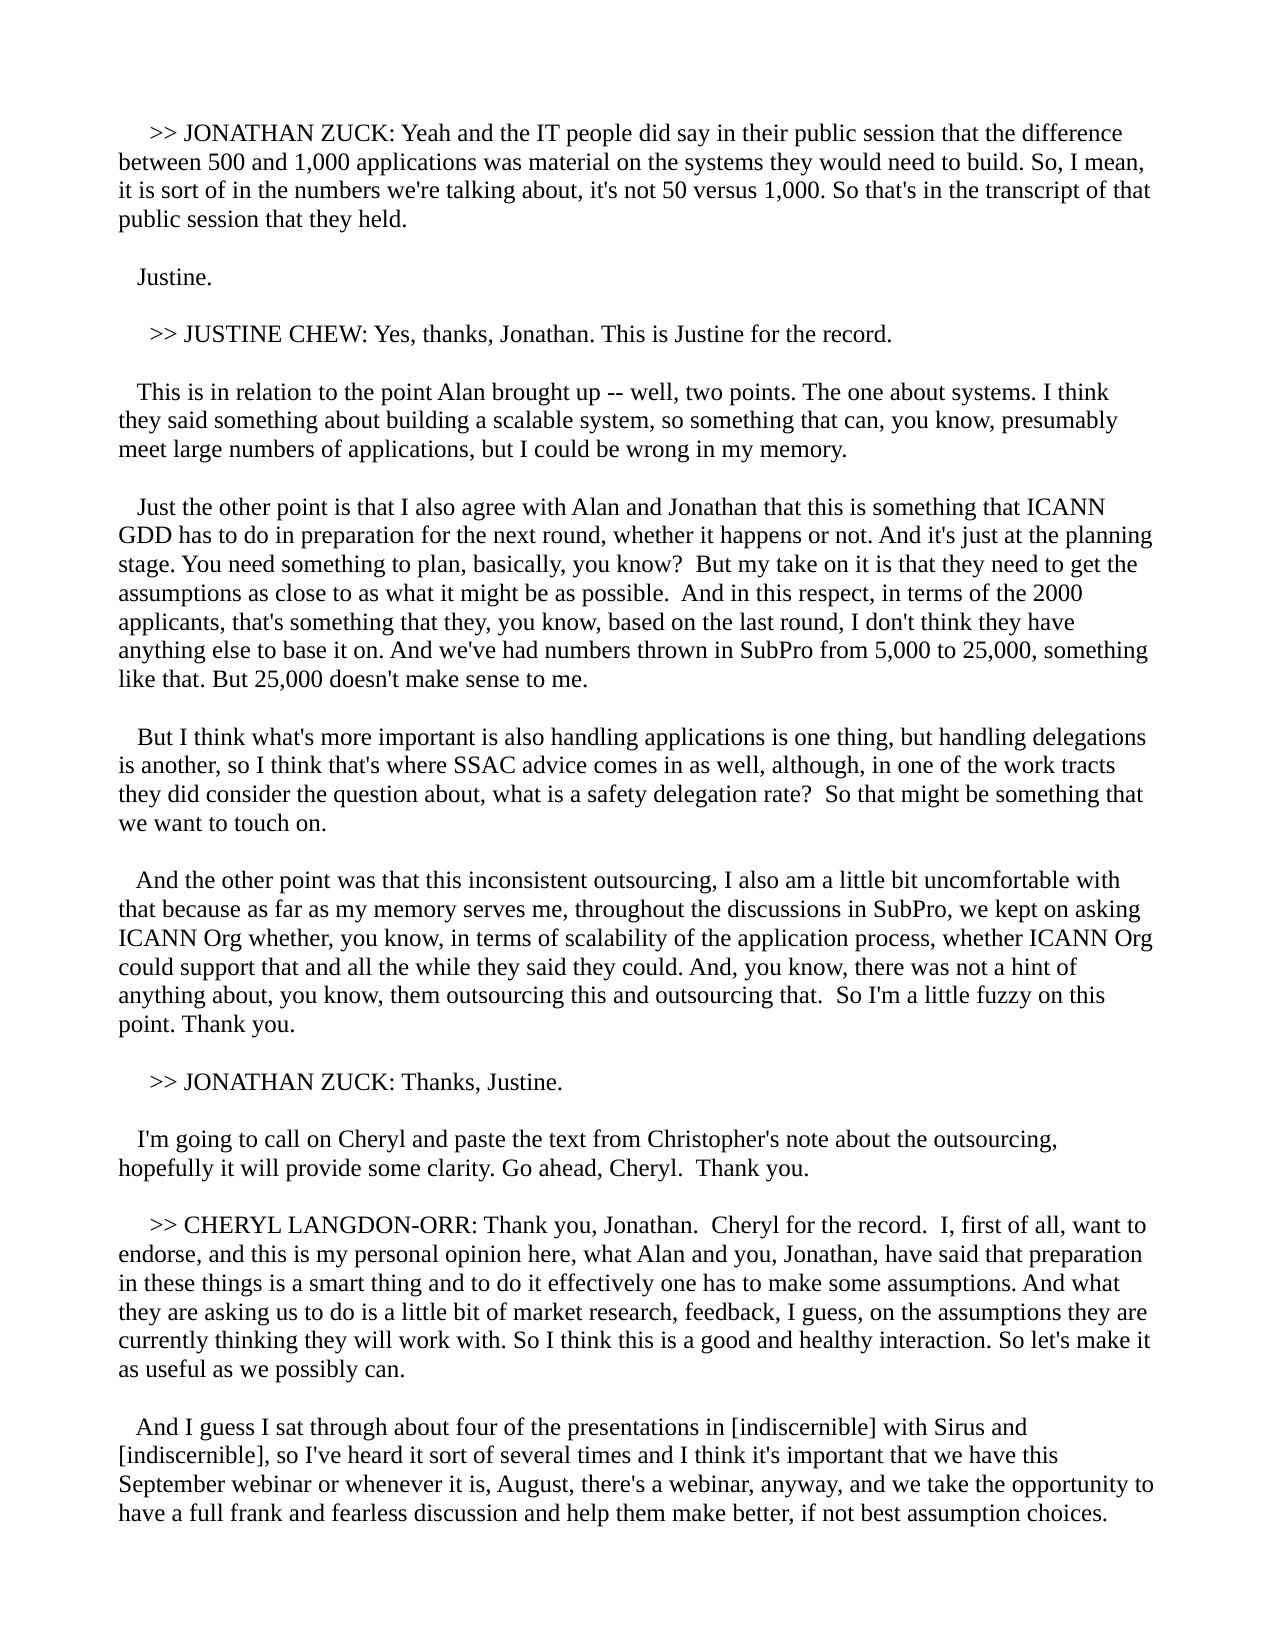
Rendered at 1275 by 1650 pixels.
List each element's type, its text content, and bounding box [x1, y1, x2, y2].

text Just the other point is that I also agree with Alan and Jonathan that this is something that ICANN GDD has to do in preparation for the next round, whether it happens or not. And it's just at the planning stage. You need something to plan, basically, you know? But my take on it is that they need to get the assumptions as close to as what it might be as possible. And in this respect, in terms of the 2000 applicants, that's something that they, you know, based on the last round, I don't think they have anything else to base it on. And we've had numbers thrown in SubPro from 5,000 to 25,000, something like that. But 25,000 doesn't make sense to me. [118, 492, 1157, 693]
text >> JONATHAN ZUCK: Yeah and the IT people did say in their public session that the difference between 500 and 1,000 applications was material on the systems they would need to build. So, I mean, it is sort of in the numbers we're talking about, it's not 50 versus 1,000. So that's in the transcript of that public session that they held. [118, 118, 1157, 233]
text But I think what's more important is also handling applications is one thing, but handling delegations is another, so I think that's where SSAC advice comes in as well, although, in one of the work tracts they did consider the question about, what is a safety delegation rate? So that might be something that we want to touch on. [118, 722, 1157, 837]
text And I guess I sat through about four of the presentations in [indiscernible] with Sirus and [indiscernible], so I've heard it sort of several times and I think it's important that we have this September webinar or whenever it is, August, there's a webinar, anyway, and we take the opportunity to have a full frank and fearless discussion and help them make better, if not best assumption choices. [118, 1412, 1157, 1527]
text This is in relation to the point Alan brought up -- well, two points. The one about systems. I think they said something about building a scalable system, so something that can, you know, presumably meet large numbers of applications, but I could be wrong in my memory. [118, 377, 1157, 463]
text >> CHERYL LANGDON-ORR: Thank you, Jonathan. Cheryl for the record. I, first of all, want to endorse, and this is my personal opinion here, what Alan and you, Jonathan, have said that preparation in these things is a smart thing and to do it effectively one has to make some assumptions. And what they are asking us to do is a little bit of market research, feedback, I guess, on the assumptions they are currently thinking they will work with. So I think this is a good and healthy interaction. So let's make it as useful as we possibly can. [118, 1211, 1157, 1383]
text I'm going to call on Cheryl and paste the text from Christopher's note about the outsourcing, hopefully it will provide some clarity. Go ahead, Cheryl. Thank you. [118, 1124, 1157, 1182]
text >> JUSTINE CHEW: Yes, thanks, Jonathan. This is Justine for the record. [118, 319, 1157, 348]
text >> JONATHAN ZUCK: Thanks, Justine. [118, 1067, 1157, 1096]
text Justine. [118, 262, 1157, 291]
text And the other point was that this inconsistent outsourcing, I also am a little bit uncomfortable with that because as far as my memory serves me, throughout the discussions in SubPro, we kept on asking ICANN Org whether, you know, in terms of scalability of the application process, whether ICANN Org could support that and all the while they said they could. And, you know, there was not a hint of anything about, you know, them outsourcing this and outsourcing that. So I'm a little fuzzy on this point. Thank you. [118, 866, 1157, 1038]
